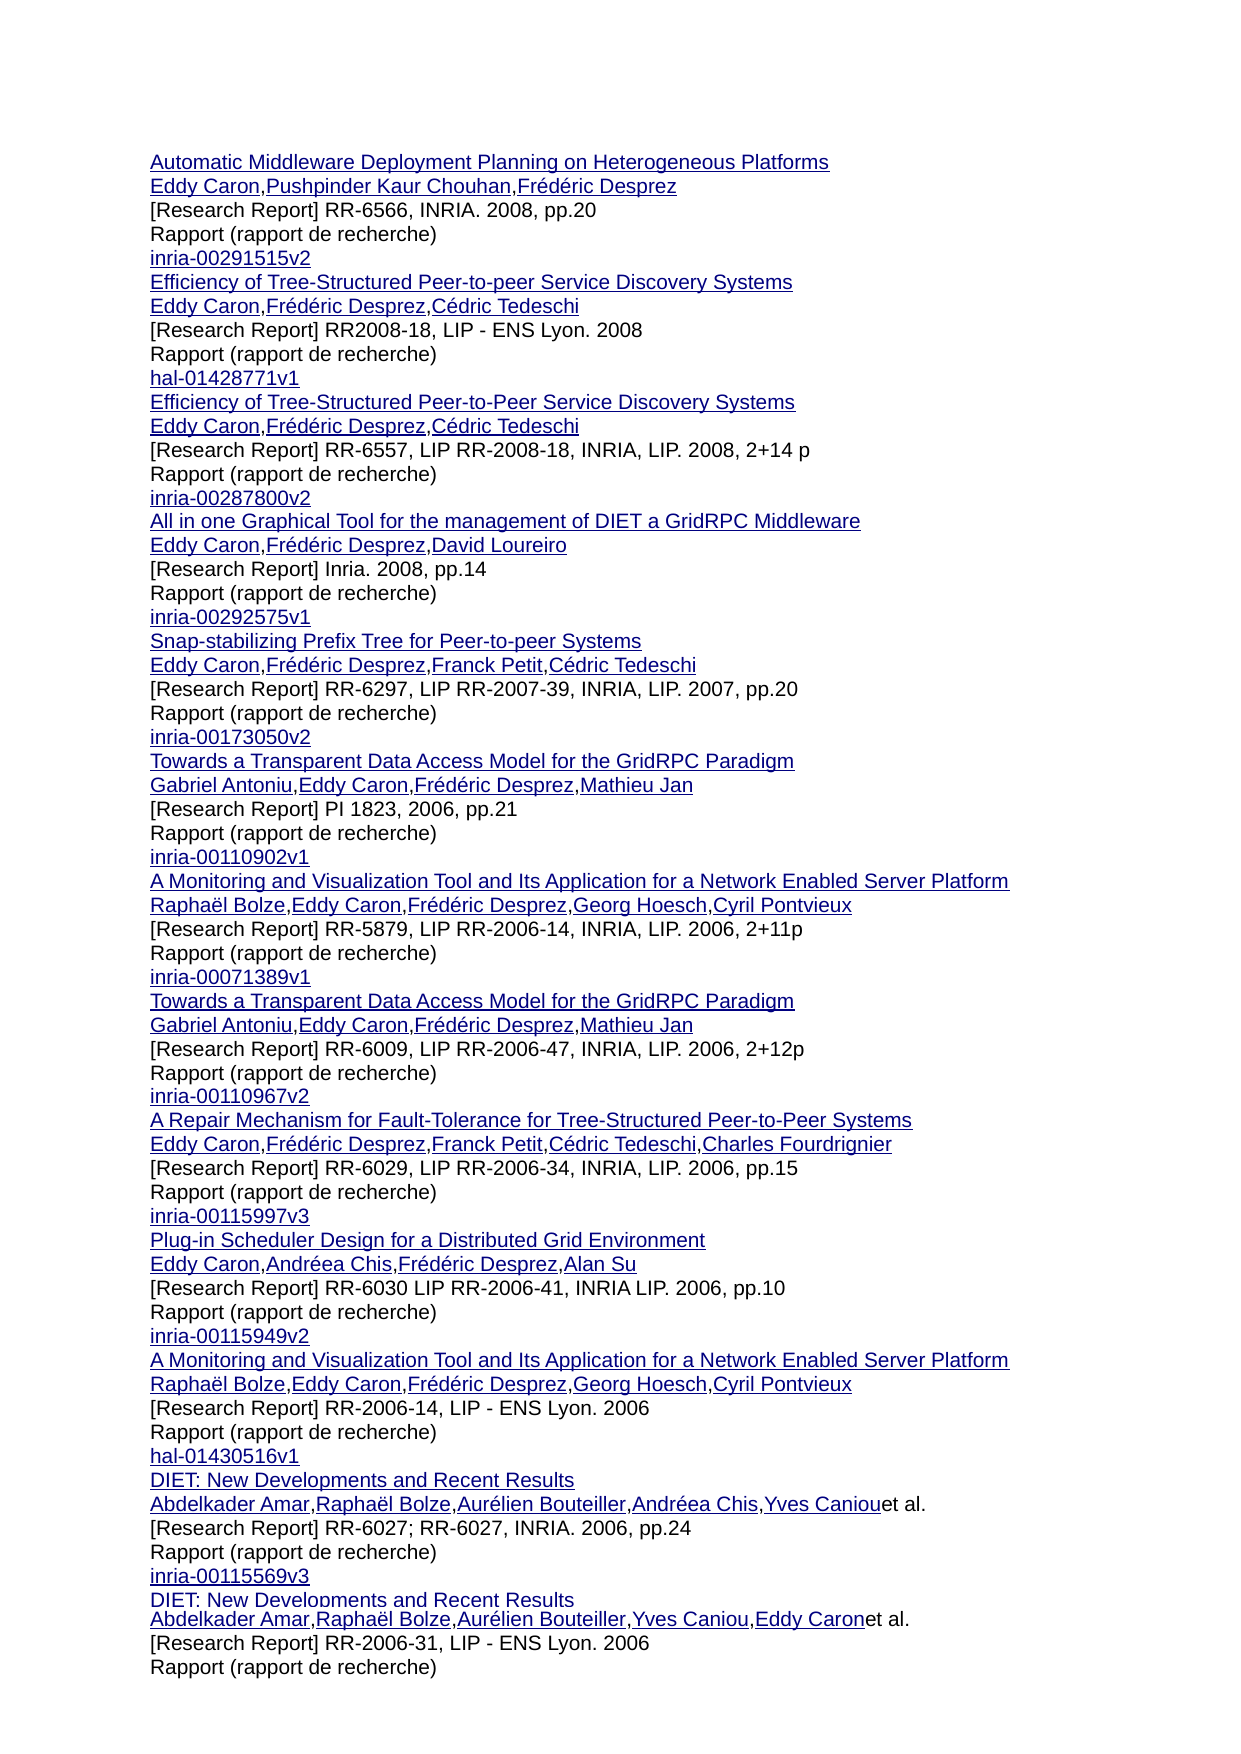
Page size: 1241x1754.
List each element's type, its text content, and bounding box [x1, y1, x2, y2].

table_cell DIET: New Developments and Recent Results Abdelkader Amar,Raphaël Bolze,Aurélien Bouteiller,Andréea Chis,Yves Caniouet al. [Research Report] RR-6027; RR-6027, INRIA. 2006, pp.24 Rapport (rapport de recherche) inria-00115569v3 [150, 1468, 1090, 1587]
table_cell A Monitoring and Visualization Tool and Its Application for a Network Enabled Server Platform Raphaël Bolze,Eddy Caron,Frédéric Desprez,Georg Hoesch,Cyril Pontvieux [Research Report] RR-5879, LIP RR-2006-14, INRIA, LIP. 2006, 2+11p Rapport (rapport de recherche) inria-00071389v1 [150, 869, 1090, 988]
table_cell Efficiency of Tree-Structured Peer-to-Peer Service Discovery Systems Eddy Caron,Frédéric Desprez,Cédric Tedeschi [Research Report] RR-6557, LIP RR-2008-18, INRIA, LIP. 2008, 2+14 p Rapport (rapport de recherche) inria-00287800v2 [150, 390, 1090, 509]
table_cell Automatic Middleware Deployment Planning on Heterogeneous Platforms Eddy Caron,Pushpinder Kaur Chouhan,Frédéric Desprez [Research Report] RR-6566, INRIA. 2008, pp.20 Rapport (rapport de recherche) inria-00291515v2 [150, 150, 1090, 270]
table_cell A Monitoring and Visualization Tool and Its Application for a Network Enabled Server Platform Raphaël Bolze,Eddy Caron,Frédéric Desprez,Georg Hoesch,Cyril Pontvieux [Research Report] RR-2006-14, LIP - ENS Lyon. 2006 Rapport (rapport de recherche) hal-01430516v1 [150, 1348, 1090, 1468]
table_cell Towards a Transparent Data Access Model for the GridRPC Paradigm Gabriel Antoniu,Eddy Caron,Frédéric Desprez,Mathieu Jan [Research Report] PI 1823, 2006, pp.21 Rapport (rapport de recherche) inria-00110902v1 [150, 749, 1090, 869]
table_cell Snap-stabilizing Prefix Tree for Peer-to-peer Systems Eddy Caron,Frédéric Desprez,Franck Petit,Cédric Tedeschi [Research Report] RR-6297, LIP RR-2007-39, INRIA, LIP. 2007, pp.20 Rapport (rapport de recherche) inria-00173050v2 [150, 629, 1090, 749]
table_cell Efficiency of Tree-Structured Peer-to-peer Service Discovery Systems Eddy Caron,Frédéric Desprez,Cédric Tedeschi [Research Report] RR2008-18, LIP - ENS Lyon. 2008 Rapport (rapport de recherche) hal-01428771v1 [150, 270, 1090, 389]
table_cell A Repair Mechanism for Fault-Tolerance for Tree-Structured Peer-to-Peer Systems Eddy Caron,Frédéric Desprez,Franck Petit,Cédric Tedeschi,Charles Fourdrignier [Research Report] RR-6029, LIP RR-2006-34, INRIA, LIP. 2006, pp.15 Rapport (rapport de recherche) inria-00115997v3 [150, 1108, 1090, 1228]
table_cell All in one Graphical Tool for the management of DIET a GridRPC Middleware Eddy Caron,Frédéric Desprez,David Loureiro [Research Report] Inria. 2008, pp.14 Rapport (rapport de recherche) inria-00292575v1 [150, 509, 1090, 629]
table_cell Towards a Transparent Data Access Model for the GridRPC Paradigm Gabriel Antoniu,Eddy Caron,Frédéric Desprez,Mathieu Jan [Research Report] RR-6009, LIP RR-2006-47, INRIA, LIP. 2006, 2+12p Rapport (rapport de recherche) inria-00110967v2 [150, 989, 1090, 1108]
table_cell Plug-in Scheduler Design for a Distributed Grid Environment Eddy Caron,Andréea Chis,Frédéric Desprez,Alan Su [Research Report] RR-6030 LIP RR-2006-41, INRIA LIP. 2006, pp.10 Rapport (rapport de recherche) inria-00115949v2 [150, 1228, 1090, 1348]
table_cell DIET: New Developments and Recent Results Abdelkader Amar,Raphaël Bolze,Aurélien Bouteiller,Yves Caniou,Eddy Caronet al. [Research Report] RR-2006-31, LIP - ENS Lyon. 2006 Rapport (rapport de recherche) [150, 1588, 1090, 1679]
